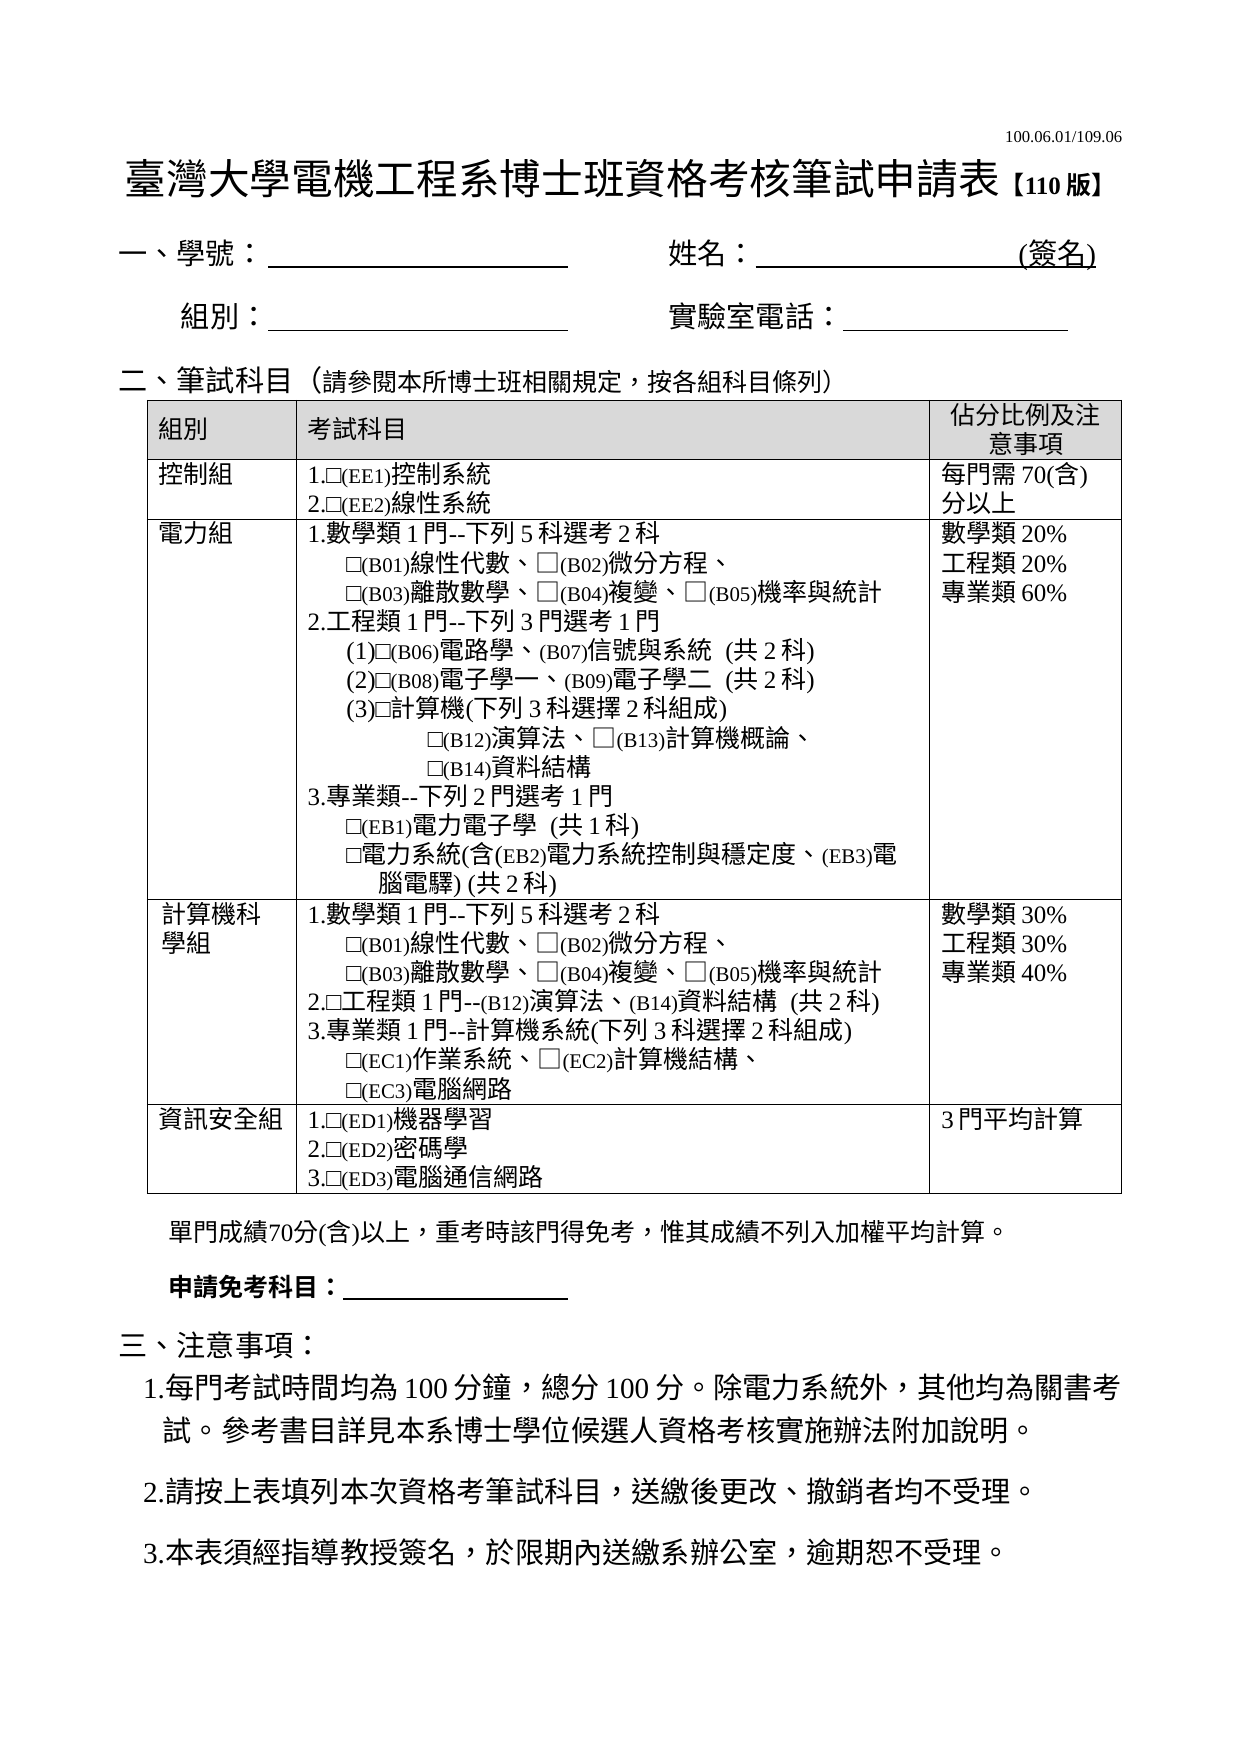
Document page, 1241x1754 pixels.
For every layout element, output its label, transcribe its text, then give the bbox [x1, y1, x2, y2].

table_cell 3門平均計算 [930, 1105, 1121, 1192]
table_cell 數學類20% 工程類20% 專業類60% [930, 520, 1121, 899]
text 二、筆試科目（請參閱本所博士班相關規定，按各組科目條列） [118, 357, 1122, 400]
table_cell 每門需70(含)分以上 [930, 460, 1121, 518]
table_cell 1.□(EE1)控制系統 2.□(EE2)線性系統 [297, 460, 929, 518]
text 100.06.01/109.06 [118, 127, 1122, 146]
text 一、學號： 姓名： (簽名) [118, 231, 1122, 273]
text 臺灣大學電機工程系博士班資格考核筆試申請表【110版】 [118, 146, 1122, 206]
text 2.請按上表填列本次資格考筆試科目，送繳後更改、撤銷者均不受理。 [143, 1468, 1122, 1511]
text 申請免考科目： [118, 1267, 1122, 1303]
table_cell 1.數學類1門--下列5科選考2科 □(B01)線性代數、□(B02)微分方程、 □(B03)離散數學、□(B04)複變、□(B05)機率與統計 2.工程類1門--下列3門選考1門 (1)□(B06)電路學、(B07)信號與系統 (共2科) (2)□(B08)電子學一、(B09)電子學二 (共2科) (3)□計算機(下列3科選擇2科組成) □(B12)演算法、□(B13)計算機概論、 □(B14)資料結構 3.專業類--下列2門選考1門 □(EB1)電力電子學 (共1科) □電力系統(含(EB2)電力系統控制與穩定度、(EB3)電腦電驛) (共2科) [297, 520, 929, 899]
text 3.本表須經指導教授簽名，於限期內送繳系辦公室，逾期恕不受理。 [143, 1529, 1122, 1572]
text 1.每門考試時間均為100分鐘，總分100分。除電力系統外，其他均為關書考試。參考書目詳見本系博士學位候選人資格考核實施辦法附加說明。 [143, 1365, 1122, 1449]
table_cell 電力組 [148, 520, 296, 899]
table_cell 計算機科學組 [148, 900, 296, 1104]
table_header 佔分比例及注意事項 [930, 401, 1121, 459]
table_cell 數學類30% 工程類30% 專業類40% [930, 900, 1121, 1104]
table_cell 1.□(ED1)機器學習 2.□(ED2)密碼學 3.□(ED3)電腦通信網路 [297, 1105, 929, 1192]
text 組別： 實驗室電話： [118, 294, 1122, 336]
table_cell 資訊安全組 [148, 1105, 296, 1192]
table_cell 控制組 [148, 460, 296, 518]
table_cell 1.數學類1門--下列5科選考2科 □(B01)線性代數、□(B02)微分方程、 □(B03)離散數學、□(B04)複變、□(B05)機率與統計 2.□工程類1門--(B12)演算法、(B14)資料結構 (共2科) 3.專業類1門--計算機系統(下列3科選擇2科組成) □(EC1)作業系統、□(EC2)計算機結構、 □(EC3)電腦網路 [297, 900, 929, 1104]
text 單門成績70分(含)以上，重考時該門得免考，惟其成績不列入加權平均計算。 [118, 1212, 1122, 1248]
table_header 組別 [148, 401, 296, 459]
table_header 考試科目 [297, 401, 929, 459]
text 三、注意事項： [118, 1323, 1122, 1365]
